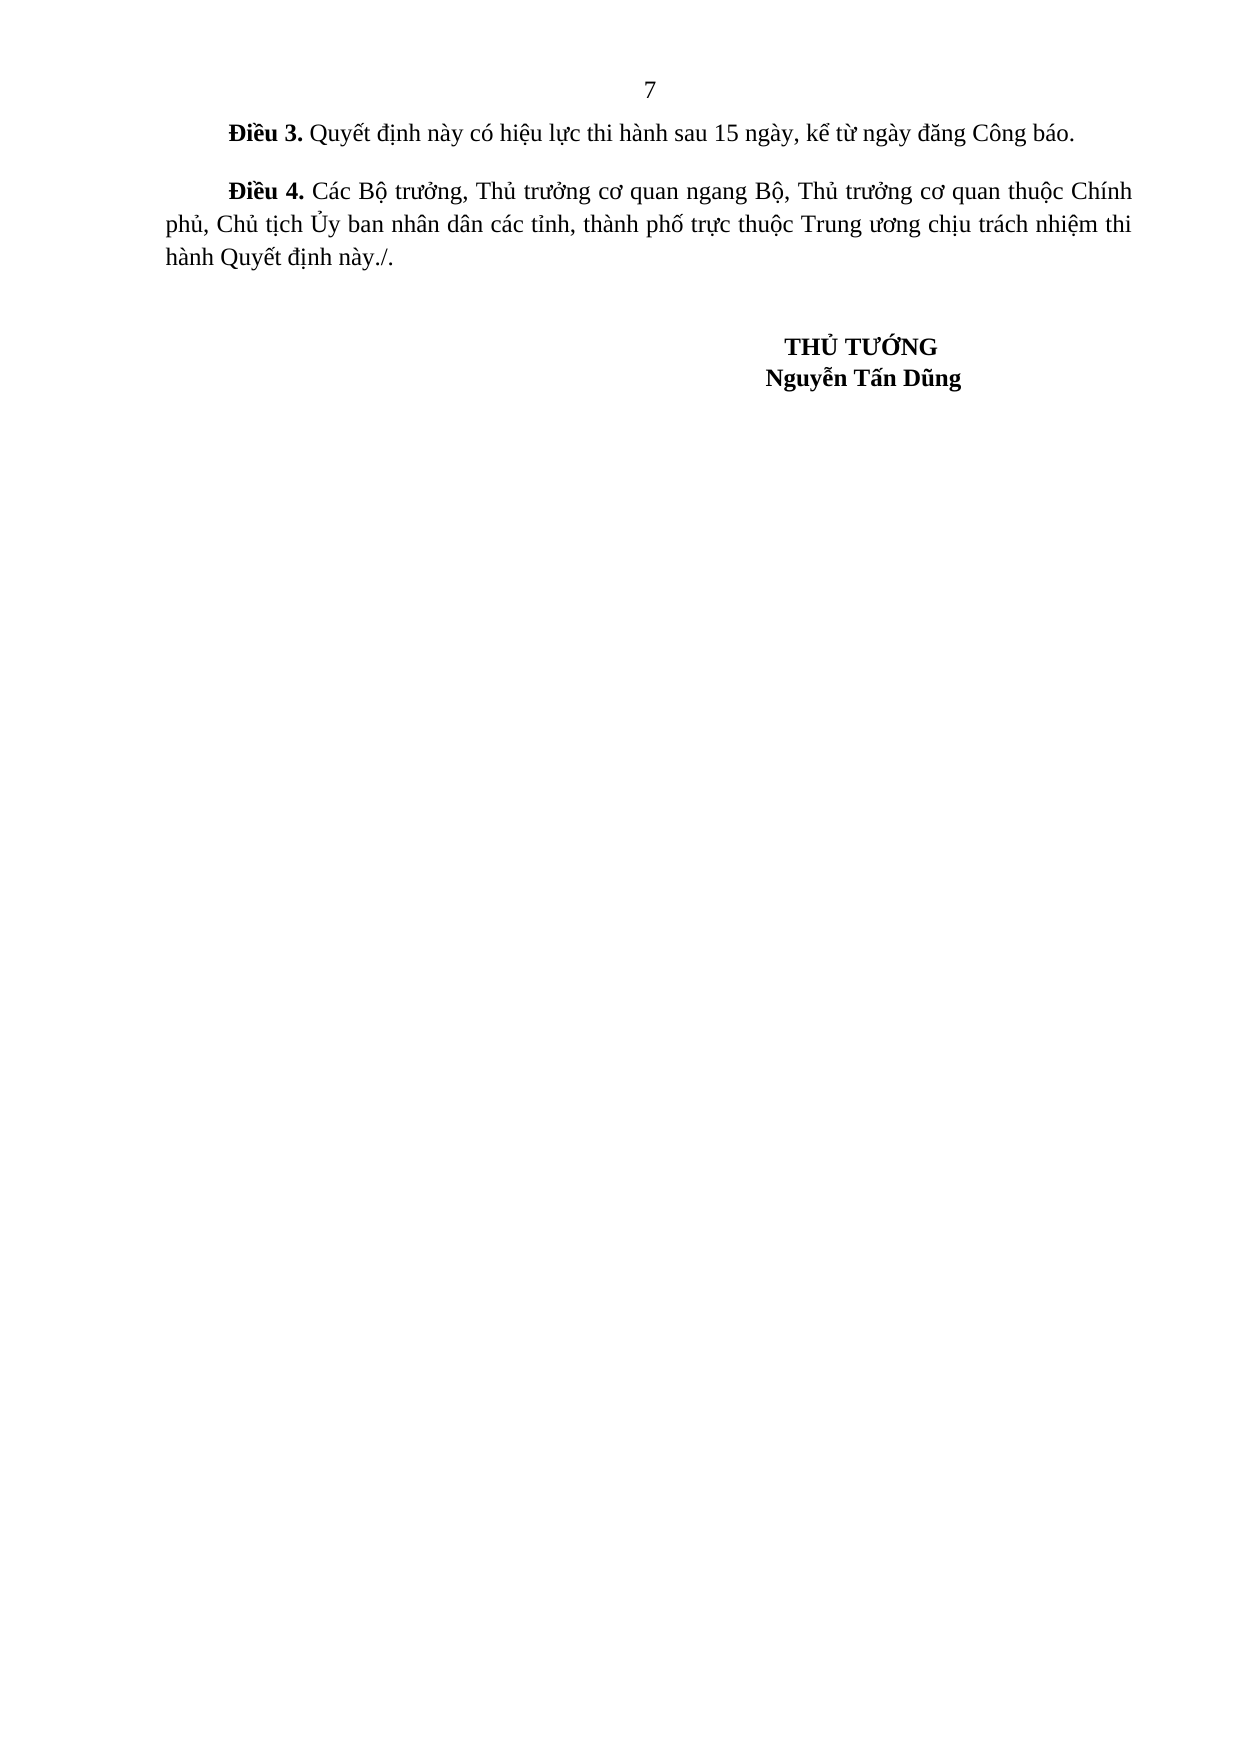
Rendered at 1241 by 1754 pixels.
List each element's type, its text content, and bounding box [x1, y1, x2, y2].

text Điều 4. Các Bộ trưởng, Thủ trưởng cơ quan ngang Bộ, Thủ trưởng cơ quan thuộc Chính phủ, Chủ tịch Ủy ban nhân dân các tỉnh, thành phố trực thuộc Trung ương chịu trách nhiệm thi hành Quyết định này./. [165, 176, 1134, 271]
text Điều 3. Quyết định này có hiệu lực thi hành sau 15 ngày, kể từ ngày đăng Công báo. [165, 118, 1134, 147]
subtitle Nguyễn Tấn Dũng [165, 363, 1134, 392]
text THỦ TƯỚNG [165, 332, 1134, 361]
